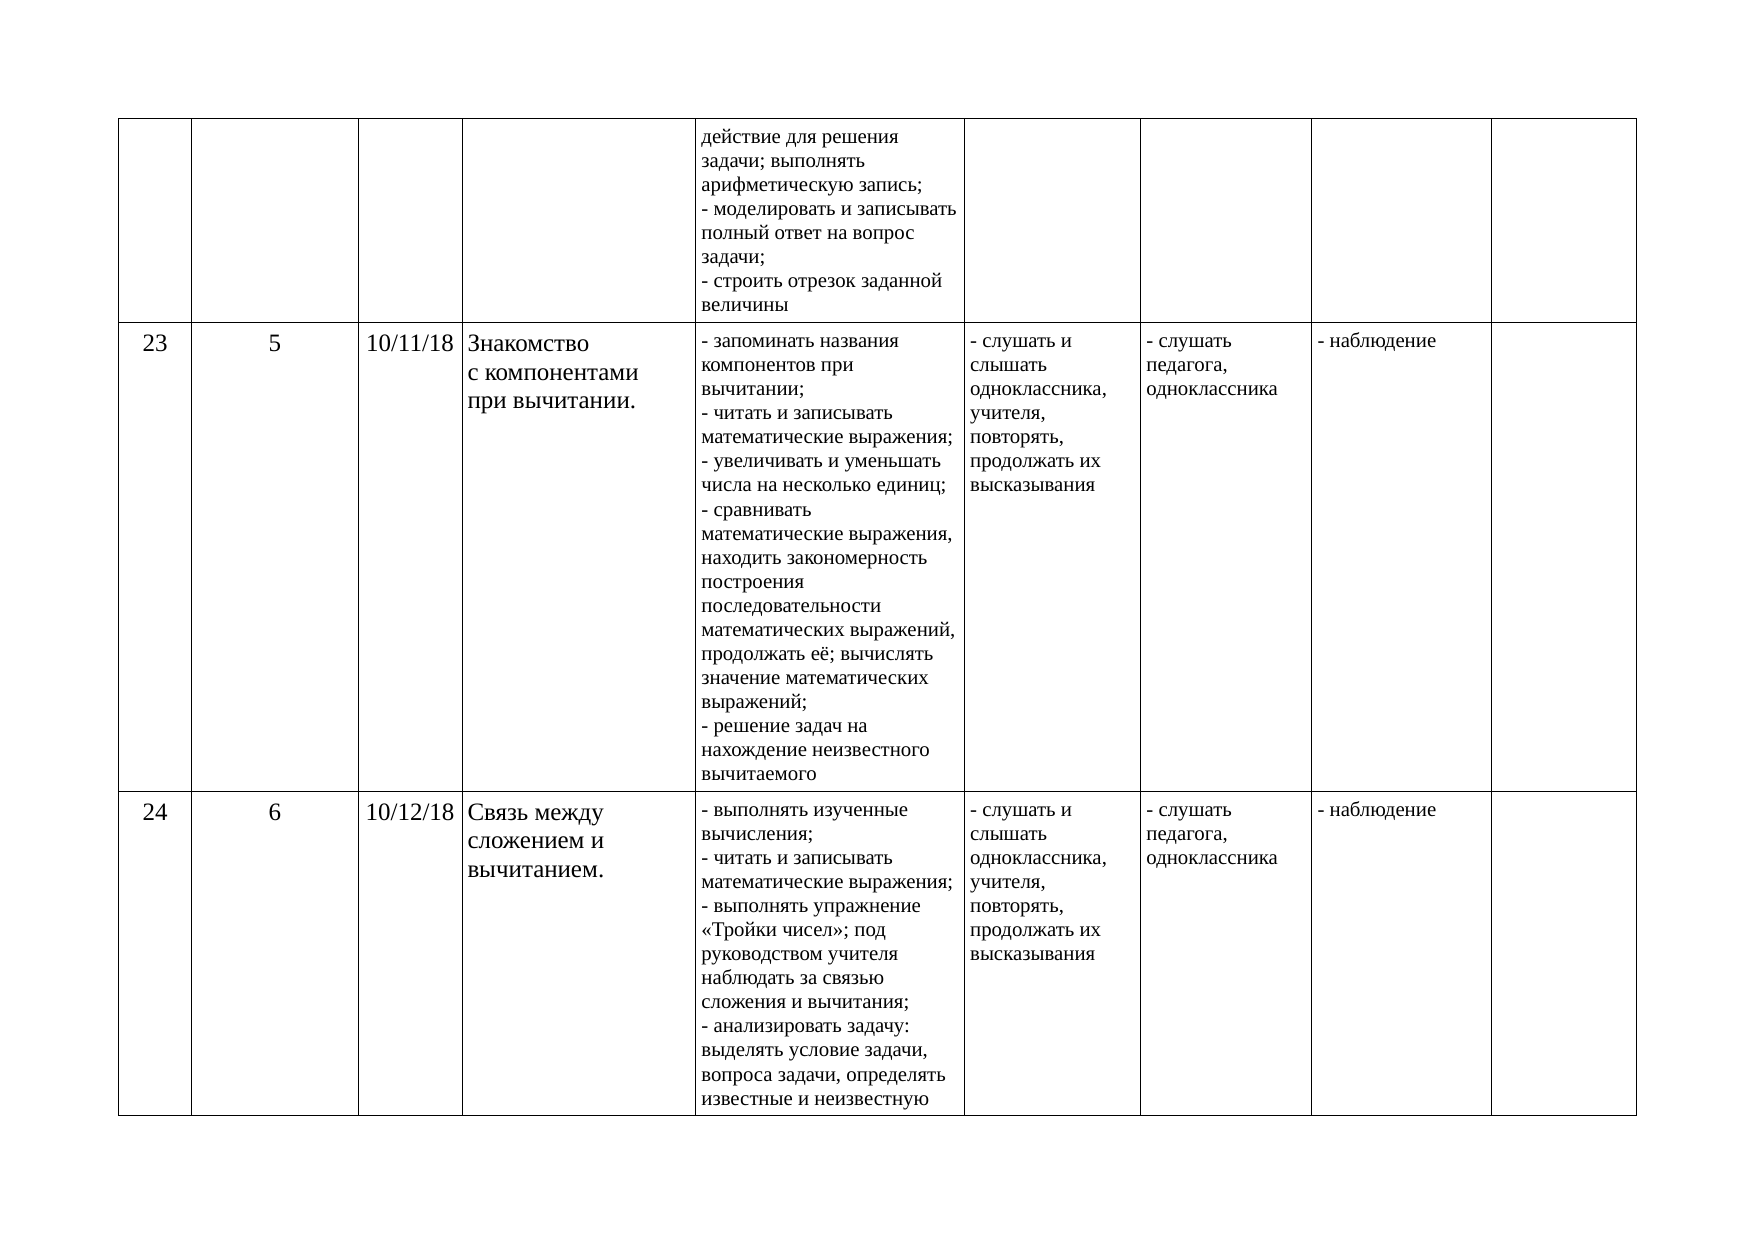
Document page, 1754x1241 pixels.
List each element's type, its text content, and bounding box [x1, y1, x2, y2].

table_cell - наблюдение [1312, 323, 1491, 791]
table_cell 11.10.18 [359, 323, 462, 791]
table_cell [1492, 323, 1636, 791]
table_cell 24 [119, 792, 191, 1115]
table_cell [1141, 119, 1311, 322]
table_cell 6 [192, 792, 358, 1115]
table_cell - слушать педагога, одноклассника [1141, 323, 1311, 791]
table_cell - запоминать названия компонентов при вычитании; - читать и записывать математические выражения; - увеличивать и уменьшать числа на несколько единиц; - сравнивать математические выражения, находить закономерность построения последовательности математических выражений, продолжать её; вычислять значение математических выражений; - решение задач на нахождение неизвестного вычитаемого [696, 323, 964, 791]
table_cell [1492, 119, 1636, 322]
table_cell - слушать и слышать одноклассника, учителя, повторять, продолжать их высказывания [965, 323, 1140, 791]
table_cell 23 [119, 323, 191, 791]
table_cell Связь между сложением и вычитанием. [463, 792, 695, 1115]
table_cell 12.10.18 [359, 792, 462, 1115]
table_cell [1492, 792, 1636, 1115]
table_cell [1312, 119, 1491, 322]
table_cell - слушать педагога, одноклассника [1141, 792, 1311, 1115]
table_cell Знакомство с компонентами при вычитании. [463, 323, 695, 791]
table_cell 09.10.18 [359, 119, 462, 322]
table_cell - наблюдение [1312, 792, 1491, 1115]
table_cell - выполнять изученные вычисления; - читать и записывать математические выражения; - выполнять упражнение «Тройки чисел»; под руководством учителя наблюдать за связью сложения и вычитания; - анализировать задачу: выделять условие задачи, вопроса задачи, определять известные и неизвестную [696, 792, 964, 1115]
table_cell [463, 119, 695, 322]
table_cell [119, 119, 191, 322]
table_cell [965, 119, 1140, 322]
table_cell [192, 119, 358, 322]
table_cell 5 [192, 323, 358, 791]
table_cell действие для решения задачи; выполнять арифметическую запись; - моделировать и записывать полный ответ на вопрос задачи; - строить отрезок заданной величины [696, 119, 964, 322]
table_cell - слушать и слышать одноклассника, учителя, повторять, продолжать их высказывания [965, 792, 1140, 1115]
